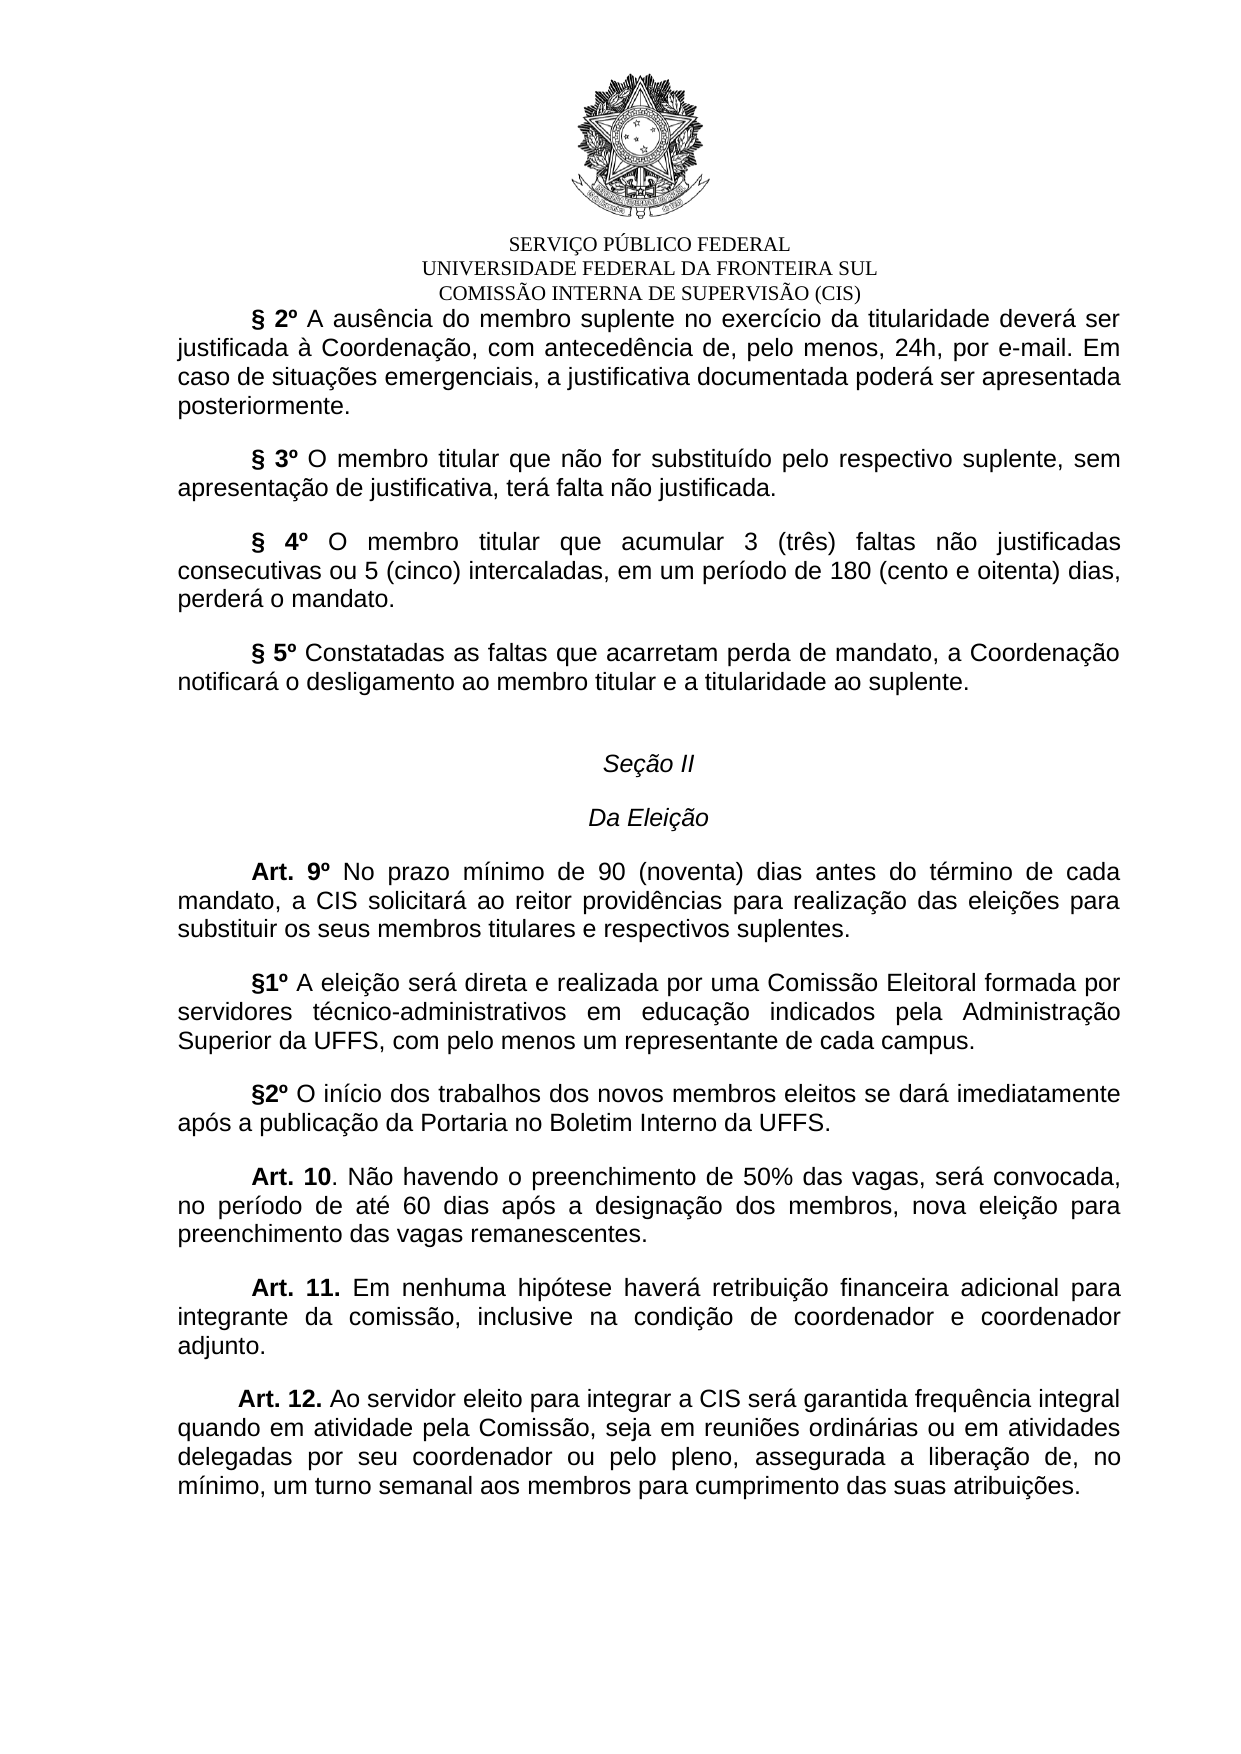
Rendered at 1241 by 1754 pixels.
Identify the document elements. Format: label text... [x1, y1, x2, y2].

text Art. 9º No prazo mínimo de 90 (noventa) dias antes do término de cada mandato, a CIS solicitará ao reitor providências para realização das eleições para substituir os seus membros titulares e respectivos suplentes. [177, 857, 1122, 943]
text Da Eleição [177, 803, 1122, 832]
text § 4º O membro titular que acumular 3 (três) faltas não justificadas consecutivas ou 5 (cinco) intercaladas, em um período de 180 (cento e oitenta) dias, perderá o mandato. [177, 527, 1122, 613]
picture [571, 73, 729, 233]
text § 3º O membro titular que não for substituído pelo respectivo suplente, sem apresentação de justificativa, terá falta não justificada. [177, 444, 1122, 502]
text Art. 10. Não havendo o preenchimento de 50% das vagas, será convocada, no período de até 60 dias após a designação dos membros, nova eleição para preenchimento das vagas remanescentes. [177, 1162, 1122, 1248]
text Art. 12. Ao servidor eleito para integrar a CIS será garantida frequência integral quando em atividade pela Comissão, seja em reuniões ordinárias ou em atividades delegadas por seu coordenador ou pelo pleno, assegurada a liberação de, no mínimo, um turno semanal aos membros para cumprimento das suas atribuições. [177, 1384, 1122, 1499]
text §1º A eleição será direta e realizada por uma Comissão Eleitoral formada por servidores técnico-administrativos em educação indicados pela Administração Superior da UFFS, com pelo menos um representante de cada campus. [177, 968, 1122, 1054]
text §2º O início dos trabalhos dos novos membros eleitos se dará imediatamente após a publicação da Portaria no Boletim Interno da UFFS. [177, 1079, 1122, 1137]
text § 2º A ausência do membro suplente no exercício da titularidade deverá ser justificada à Coordenação, com antecedência de, pelo menos, 24h, por e-mail. Em caso de situações emergenciais, a justificativa documentada poderá ser apresentada posteriormente. [177, 304, 1122, 419]
text § 5º Constatadas as faltas que acarretam perda de mandato, a Coordenação notificará o desligamento ao membro titular e a titularidade ao suplente. [177, 638, 1122, 696]
text Art. 11. Em nenhuma hipótese haverá retribuição financeira adicional para integrante da comissão, inclusive na condição de coordenador e coordenador adjunto. [177, 1273, 1122, 1359]
text Seção II [177, 749, 1122, 778]
